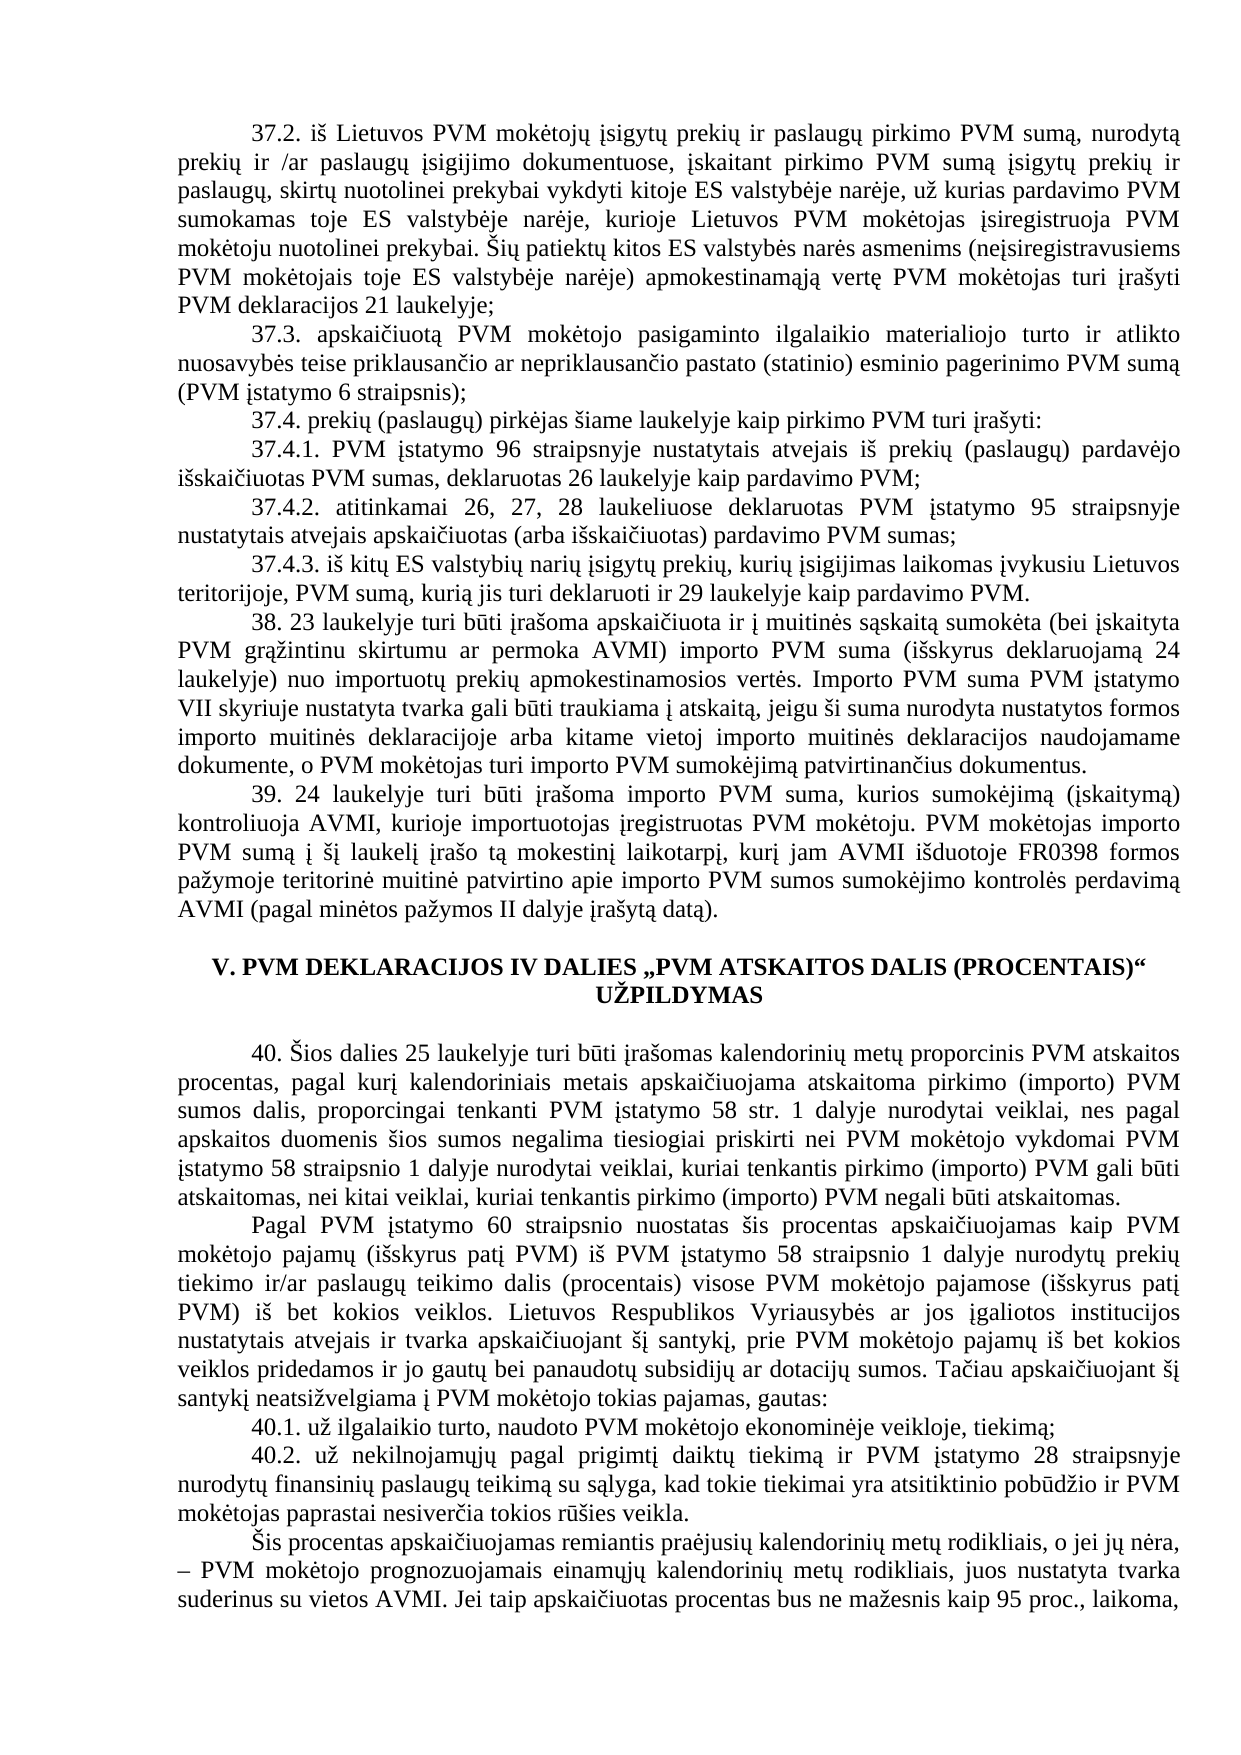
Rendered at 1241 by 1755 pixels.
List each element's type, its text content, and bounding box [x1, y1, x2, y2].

text 37.3. apskaičiuotą PVM mokėtojo pasigaminto ilgalaikio materialiojo turto ir atlikto nuosavybės teise priklausančio ar nepriklausančio pastato (statinio) esminio pagerinimo PVM sumą (PVM įstatymo 6 straipsnis); [177, 319, 1181, 406]
text 40.2. už nekilnojamųjų pagal prigimtį daiktų tiekimą ir PVM įstatymo 28 straipsnyje nurodytų finansinių paslaugų teikimą su sąlyga, kad tokie tiekimai yra atsitiktinio pobūdžio ir PVM mokėtojas paprastai nesiverčia tokios rūšies veikla. [177, 1441, 1181, 1527]
text 37.4.1. PVM įstatymo 96 straipsnyje nustatytais atvejais iš prekių (paslaugų) pardavėjo išskaičiuotas PVM sumas, deklaruotas 26 laukelyje kaip pardavimo PVM; [177, 434, 1181, 492]
text 37.4.2. atitinkamai 26, 27, 28 laukeliuose deklaruotas PVM įstatymo 95 straipsnyje nustatytais atvejais apskaičiuotas (arba išskaičiuotas) pardavimo PVM sumas; [177, 492, 1181, 549]
text 37.4.3. iš kitų ES valstybių narių įsigytų prekių, kurių įsigijimas laikomas įvykusiu Lietuvos teritorijoje, PVM sumą, kurią jis turi deklaruoti ir 29 laukelyje kaip pardavimo PVM. [177, 549, 1181, 607]
text 39. 24 laukelyje turi būti įrašoma importo PVM suma, kurios sumokėjimą (įskaitymą) kontroliuoja AVMI, kurioje importuotojas įregistruotas PVM mokėtoju. PVM mokėtojas importo PVM sumą į šį laukelį įrašo tą mokestinį laikotarpį, kurį jam AVMI išduotoje FR0398 formos pažymoje teritorinė muitinė patvirtino apie importo PVM sumos sumokėjimo kontrolės perdavimą AVMI (pagal minėtos pažymos II dalyje įrašytą datą). [177, 779, 1181, 923]
text Pagal PVM įstatymo 60 straipsnio nuostatas šis procentas apskaičiuojamas kaip PVM mokėtojo pajamų (išskyrus patį PVM) iš PVM įstatymo 58 straipsnio 1 dalyje nurodytų prekių tiekimo ir/ar paslaugų teikimo dalis (procentais) visose PVM mokėtojo pajamose (išskyrus patį PVM) iš bet kokios veiklos. Lietuvos Respublikos Vyriausybės ar jos įgaliotos institucijos nustatytais atvejais ir tvarka apskaičiuojant šį santykį, prie PVM mokėtojo pajamų iš bet kokios veiklos pridedamos ir jo gautų bei panaudotų subsidijų ar dotacijų sumos. Tačiau apskaičiuojant šį santykį neatsižvelgiama į PVM mokėtojo tokias pajamas, gautas: [177, 1211, 1181, 1412]
text 40. Šios dalies 25 laukelyje turi būti įrašomas kalendorinių metų proporcinis PVM atskaitos procentas, pagal kurį kalendoriniais metais apskaičiuojama atskaitoma pirkimo (importo) PVM sumos dalis, proporcingai tenkanti PVM įstatymo 58 str. 1 dalyje nurodytai veiklai, nes pagal apskaitos duomenis šios sumos negalima tiesiogiai priskirti nei PVM mokėtojo vykdomai PVM įstatymo 58 straipsnio 1 dalyje nurodytai veiklai, kuriai tenkantis pirkimo (importo) PVM gali būti atskaitomas, nei kitai veiklai, kuriai tenkantis pirkimo (importo) PVM negali būti atskaitomas. [177, 1038, 1181, 1211]
text 40.1. už ilgalaikio turto, naudoto PVM mokėtojo ekonominėje veikloje, tiekimą; [177, 1412, 1181, 1441]
text 37.2. iš Lietuvos PVM mokėtojų įsigytų prekių ir paslaugų pirkimo PVM sumą, nurodytą prekių ir /ar paslaugų įsigijimo dokumentuose, įskaitant pirkimo PVM sumą įsigytų prekių ir paslaugų, skirtų nuotolinei prekybai vykdyti kitoje ES valstybėje narėje, už kurias pardavimo PVM sumokamas toje ES valstybėje narėje, kurioje Lietuvos PVM mokėtojas įsiregistruoja PVM mokėtoju nuotolinei prekybai. Šių patiektų kitos ES valstybės narės asmenims (neįsiregistravusiems PVM mokėtojais toje ES valstybėje narėje) apmokestinamąją vertę PVM mokėtojas turi įrašyti PVM deklaracijos 21 laukelyje; [177, 118, 1181, 319]
text Šis procentas apskaičiuojamas remiantis praėjusių kalendorinių metų rodikliais, o jei jų nėra, – PVM mokėtojo prognozuojamais einamųjų kalendorinių metų rodikliais, juos nustatyta tvarka suderinus su vietos AVMI. Jei taip apskaičiuotas procentas bus ne mažesnis kaip 95 proc., laikoma, [177, 1527, 1181, 1613]
text V. PVM DEKLARACIJOS IV DALIES „PVM ATSKAITOS DALIS (PROCENTAIS)“ UŽPILDYMAS [177, 952, 1181, 1009]
text 38. 23 laukelyje turi būti įrašoma apskaičiuota ir į muitinės sąskaitą sumokėta (bei įskaityta PVM grąžintinu skirtumu ar permoka AVMI) importo PVM suma (išskyrus deklaruojamą 24 laukelyje) nuo importuotų prekių apmokestinamosios vertės. Importo PVM suma PVM įstatymo VII skyriuje nustatyta tvarka gali būti traukiama į atskaitą, jeigu ši suma nurodyta nustatytos formos importo muitinės deklaracijoje arba kitame vietoj importo muitinės deklaracijos naudojamame dokumente, o PVM mokėtojas turi importo PVM sumokėjimą patvirtinančius dokumentus. [177, 607, 1181, 779]
text 37.4. prekių (paslaugų) pirkėjas šiame laukelyje kaip pirkimo PVM turi įrašyti: [177, 406, 1181, 434]
